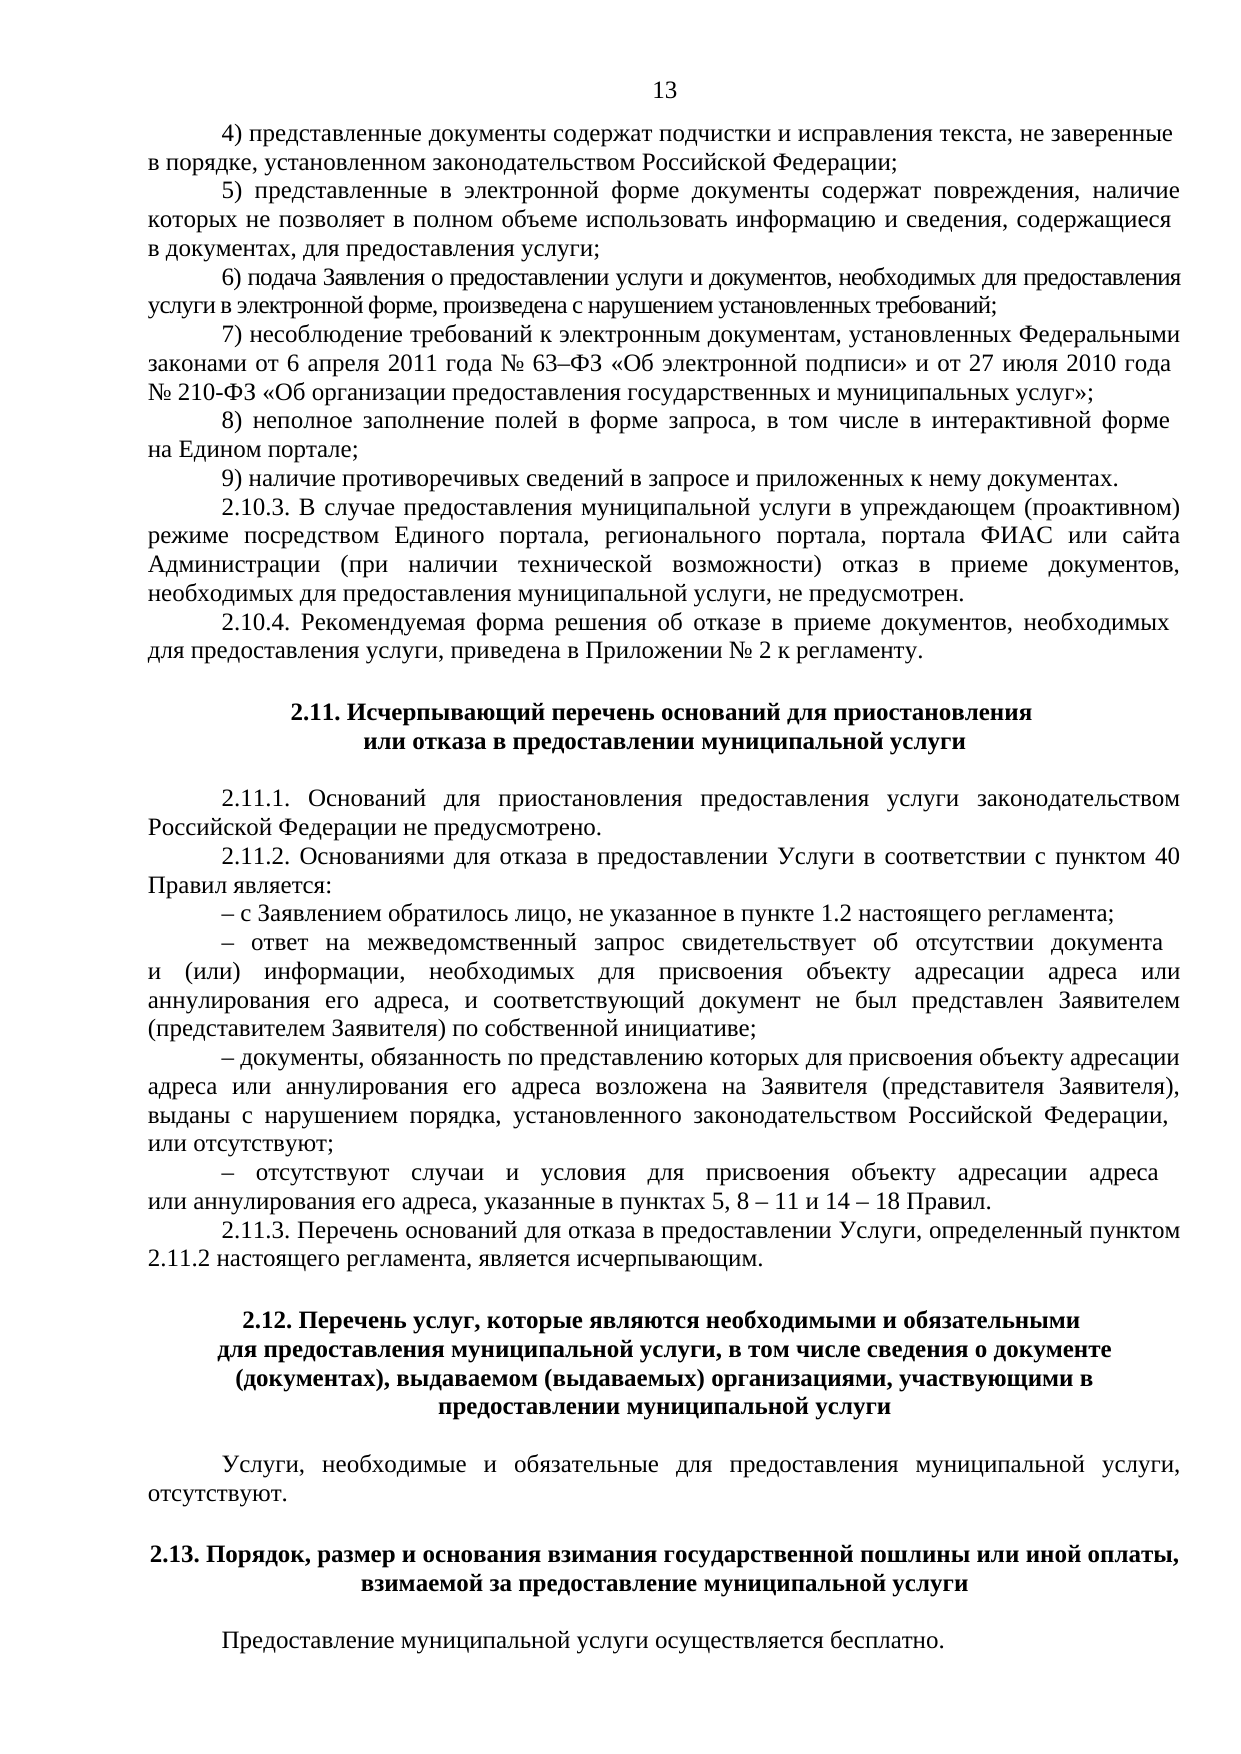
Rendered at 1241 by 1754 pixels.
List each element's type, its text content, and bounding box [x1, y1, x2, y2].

text 2.10.4. Рекомендуемая форма решения об отказе в приеме документов, необходимых для предоставления услуги, приведена в Приложении № 2 к регламенту. [148, 607, 1181, 664]
text – отсутствуют случаи и условия для присвоения объекту адресации адреса или аннулирования его адреса, указанные в пунктах 5, 8 – 11 и 14 – 18 Правил. [148, 1157, 1181, 1215]
text 2.10.3. В случае предоставления муниципальной услуги в упреждающем (проактивном) режиме посредством Единого портала, регионального портала, портала ФИАС или сайта Администрации (при наличии технической возможности) отказ в приеме документов, необходимых для предоставления муниципальной услуги, не предусмотрен. [148, 492, 1181, 607]
text – документы, обязанность по представлению которых для присвоения объекту адресации адреса или аннулирования его адреса возложена на Заявителя (представителя Заявителя), выданы с нарушением порядка, установленного законодательством Российской Федерации, или отсутствуют; [148, 1042, 1181, 1157]
text Услуги, необходимые и обязательные для предоставления муниципальной услуги, отсутствуют. [148, 1449, 1181, 1506]
text 7) несоблюдение требований к электронным документам, установленных Федеральными законами от 6 апреля 2011 года № 63–ФЗ «Об электронной подписи» и от 27 июля 2010 года № 210-ФЗ «Об организации предоставления государственных и муниципальных услуг»; [148, 319, 1181, 406]
text 2.11.3. Перечень оснований для отказа в предоставлении Услуги, определенный пунктом 2.11.2 настоящего регламента, является исчерпывающим. [148, 1215, 1181, 1272]
text 2.11.2. Основаниями для отказа в предоставлении Услуги в соответствии с пунктом 40 Правил является: [148, 841, 1181, 898]
text 5) представленные в электронной форме документы содержат повреждения, наличие которых не позволяет в полном объеме использовать информацию и сведения, содержащиеся в документах, для предоставления услуги; [148, 176, 1181, 262]
text 2.11.1. Оснований для приостановления предоставления услуги законодательством Российской Федерации не предусмотрено. [148, 783, 1181, 841]
text 8) неполное заполнение полей в форме запроса, в том числе в интерактивной форме на Едином портале; [148, 406, 1181, 463]
text Предоставление муниципальной услуги осуществляется бесплатно. [148, 1626, 1181, 1654]
subtitle 2.12. Перечень услуг, которые являются необходимыми и обязательными для предоставления муниципальной услуги, в том числе сведения о документе (документах), выдаваемом (выдаваемых) организациями, участвующими в предоставлении муниципальной услуги [148, 1305, 1181, 1420]
text 6) подача Заявления о предоставлении услуги и документов, необходимых для предоставления услуги в электронной форме, произведена с нарушением установленных требований; [148, 262, 1181, 319]
subtitle 2.13. Порядок, размер и основания взимания государственной пошлины или иной оплаты, взимаемой за предоставление муниципальной услуги [148, 1539, 1181, 1597]
text 4) представленные документы содержат подчистки и исправления текста, не заверенные в порядке, установленном законодательством Российской Федерации; [148, 118, 1181, 176]
text – с Заявлением обратилось лицо, не указанное в пункте 1.2 настоящего регламента; [148, 898, 1181, 927]
text 9) наличие противоречивых сведений в запросе и приложенных к нему документах. [148, 463, 1181, 492]
text – ответ на межведомственный запрос свидетельствует об отсутствии документа и (или) информации, необходимых для присвоения объекту адресации адреса или аннулирования его адреса, и соответствующий документ не был представлен Заявителем (представителем Заявителя) по собственной инициативе; [148, 927, 1181, 1042]
subtitle 2.11. Исчерпывающий перечень оснований для приостановления или отказа в предоставлении муниципальной услуги [148, 697, 1181, 755]
